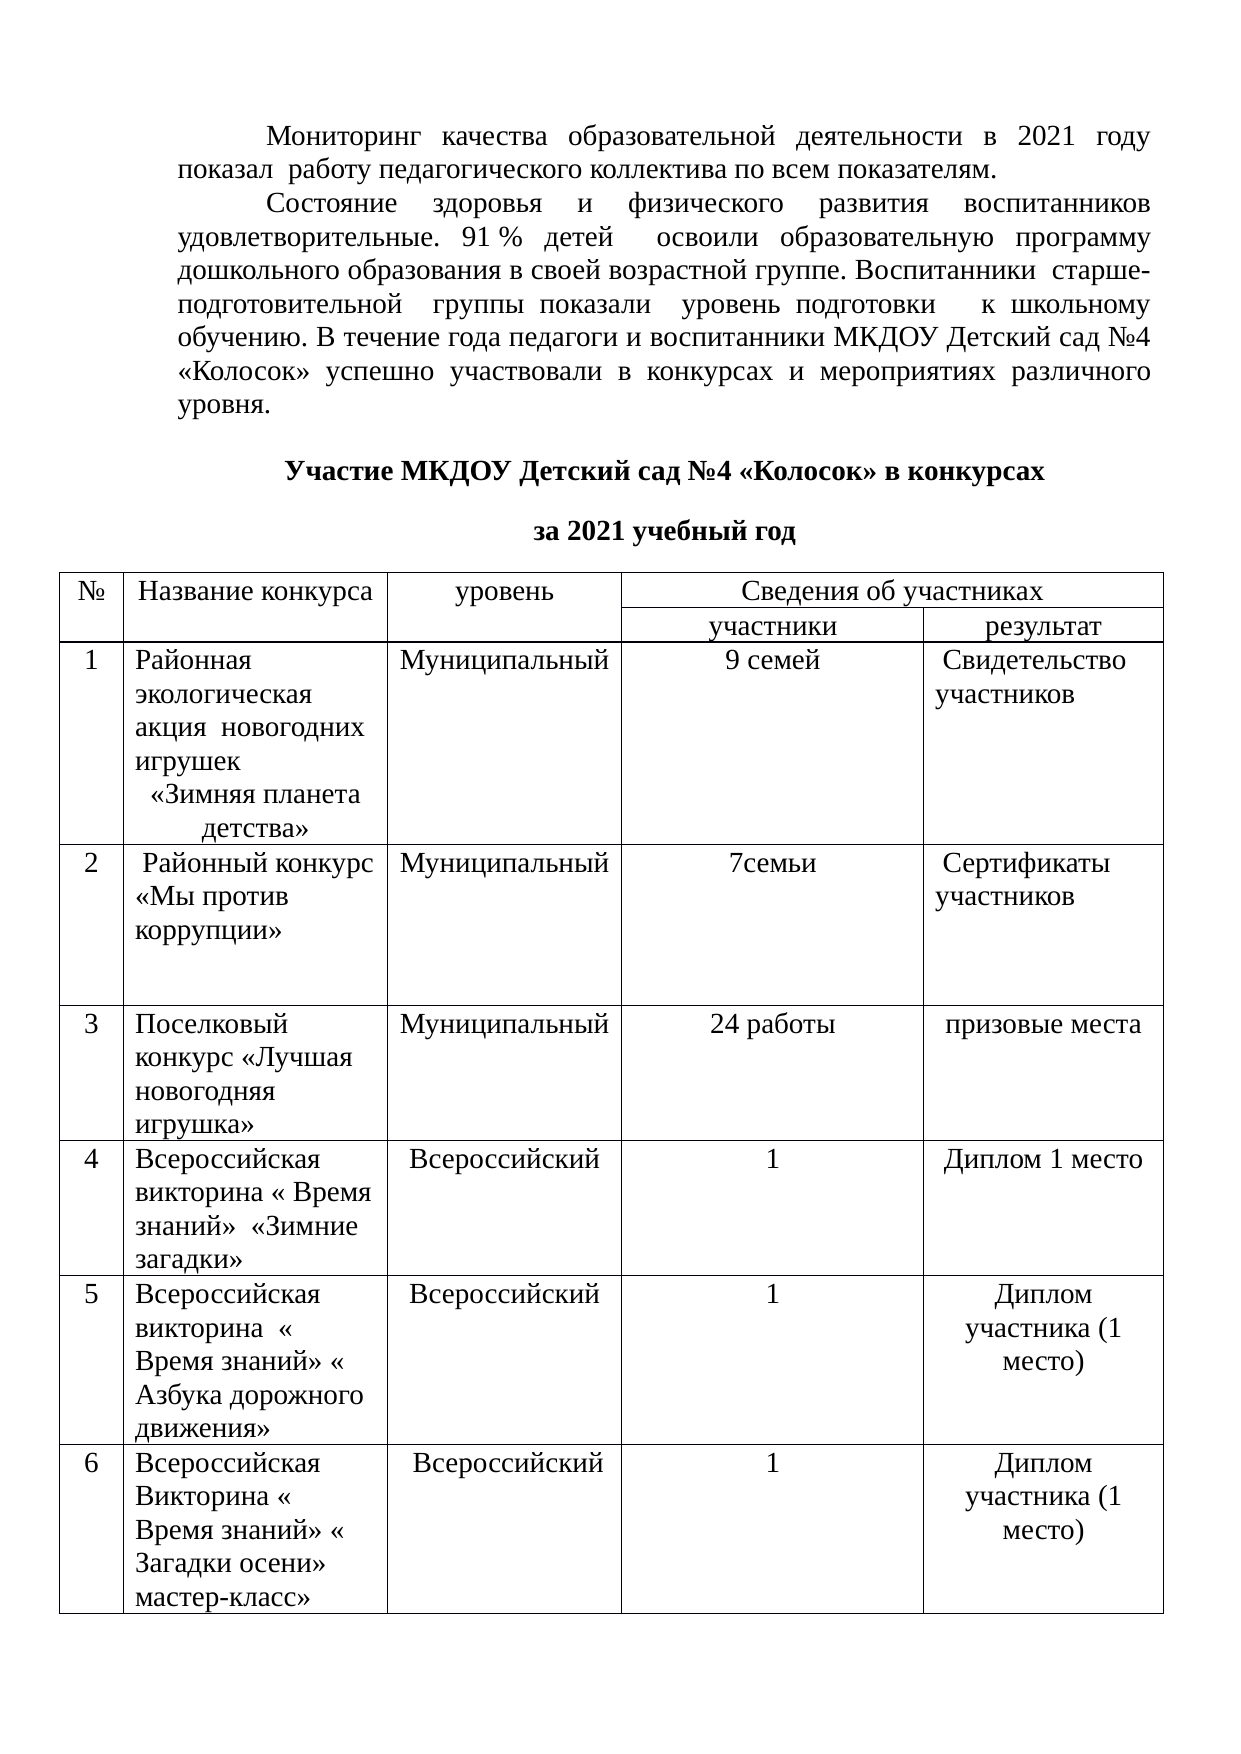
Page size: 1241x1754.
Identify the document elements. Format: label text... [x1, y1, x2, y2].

table_cell Муниципальный [388, 845, 621, 1005]
table_cell 2 [60, 845, 123, 1005]
table_cell 1 [622, 1141, 923, 1275]
table_cell 1 [60, 643, 123, 844]
table_header Название конкурса [124, 573, 387, 641]
table_cell Диплом 1 место [924, 1141, 1163, 1275]
text Участие МКДОУ Детский сад №4 «Колосок» в конкурсах [177, 453, 1152, 487]
table_cell Всероссийская Викторина « Время знаний» « Загадки осени» мастер-класс» [124, 1445, 387, 1613]
table_cell Диплом участника (1 место) [924, 1276, 1163, 1444]
table_cell Всероссийский [388, 1141, 621, 1275]
table_cell результат [924, 608, 1163, 641]
text Состояние здоровья и физического развития воспитанников удовлетворительные. 91 % детей освоили образовательную программу дошкольного образования в своей возрастной группе. Воспитанники старше-подготовительной группы показали уровень подготовки к школьному обучению. В течение года педагоги и воспитанники МКДОУ Детский сад №4 «Колосок» успешно участвовали в конкурсах и мероприятиях различного уровня. [177, 185, 1152, 420]
table_cell Всероссийский [388, 1276, 621, 1444]
table_cell Сертификаты участников [924, 845, 1163, 1005]
table_header № [60, 573, 123, 641]
table_cell Всероссийский [388, 1445, 621, 1613]
table_cell участники [622, 608, 923, 641]
table_cell Районный конкурс «Мы против коррупции» [124, 845, 387, 1005]
table_cell 7семьи [622, 845, 923, 1005]
table_cell Районная экологическая акция новогодних игрушек «Зимняя планета детства» [124, 643, 387, 844]
table_cell Всероссийская викторина « Время знаний» « Азбука дорожного движения» [124, 1276, 387, 1444]
table_cell 5 [60, 1276, 123, 1444]
text за 2021 учебный год [177, 513, 1152, 546]
table_header Сведения об участниках [622, 573, 1163, 607]
table_cell призовые места [924, 1006, 1163, 1140]
table_cell 24 работы [622, 1006, 923, 1140]
table_cell Муниципальный [388, 1006, 621, 1140]
table_cell 1 [622, 1276, 923, 1444]
table_cell Свидетельство участников [924, 643, 1163, 844]
table_cell Всероссийская викторина « Время знаний» «Зимние загадки» [124, 1141, 387, 1275]
table_cell Муниципальный [388, 643, 621, 844]
table_cell 1 [622, 1445, 923, 1613]
table_header уровень [388, 573, 621, 641]
table_cell Поселковый конкурс «Лучшая новогодняя игрушка» [124, 1006, 387, 1140]
table_cell 9 семей [622, 643, 923, 844]
table_cell 4 [60, 1141, 123, 1275]
table_cell 3 [60, 1006, 123, 1140]
text Мониторинг качества образовательной деятельности в 2021 году показал работу педагогического коллектива по всем показателям. [177, 118, 1152, 185]
table_cell Диплом участника (1 место) [924, 1445, 1163, 1613]
table_cell 6 [60, 1445, 123, 1613]
